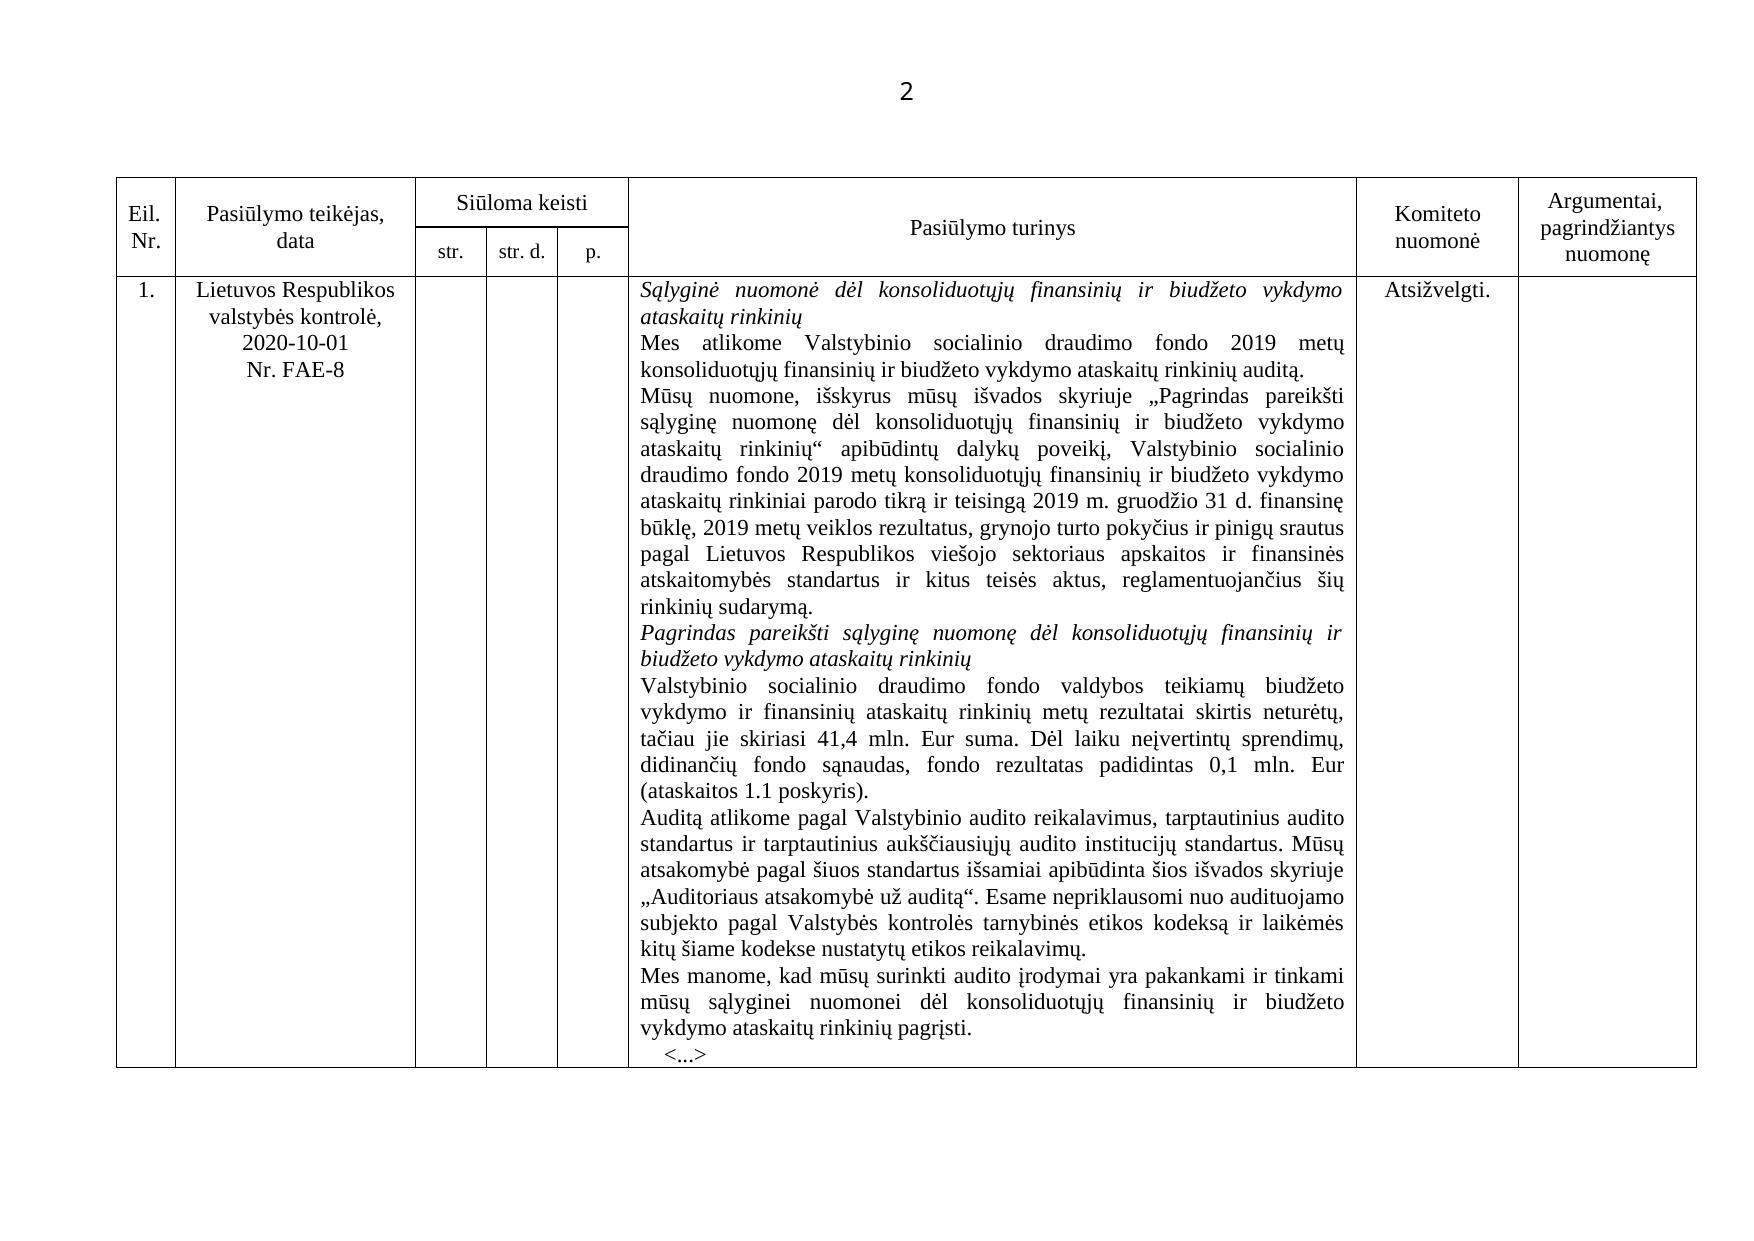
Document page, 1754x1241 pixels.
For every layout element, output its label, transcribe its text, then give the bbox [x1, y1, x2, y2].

table_cell [1519, 277, 1696, 1067]
table_cell [487, 277, 557, 1067]
table_cell str. d. [487, 228, 557, 276]
table_cell Sąlyginė nuomonė dėl konsoliduotųjų finansinių ir biudžeto vykdymo ataskaitų rinkinių Mes atlikome Valstybinio socialinio draudimo fondo 2019 metų konsoliduotųjų finansinių ir biudžeto vykdymo ataskaitų rinkinių auditą. Mūsų nuomone, išskyrus mūsų išvados skyriuje „Pagrindas pareikšti sąlyginę nuomonę dėl konsoliduotųjų finansinių ir biudžeto vykdymo ataskaitų rinkinių“ apibūdintų dalykų poveikį, Valstybinio socialinio draudimo fondo 2019 metų konsoliduotųjų finansinių ir biudžeto vykdymo ataskaitų rinkiniai parodo tikrą ir teisingą 2019 m. gruodžio 31 d. finansinę būklę, 2019 metų veiklos rezultatus, grynojo turto pokyčius ir pinigų srautus pagal Lietuvos Respublikos viešojo sektoriaus apskaitos ir finansinės atskaitomybės standartus ir kitus teisės aktus, reglamentuojančius šių rinkinių sudarymą. Pagrindas pareikšti sąlyginę nuomonę dėl konsoliduotųjų finansinių ir biudžeto vykdymo ataskaitų rinkinių Valstybinio socialinio draudimo fondo valdybos teikiamų biudžeto vykdymo ir finansinių ataskaitų rinkinių metų rezultatai skirtis neturėtų, tačiau jie skiriasi 41,4 mln. Eur suma. Dėl laiku neįvertintų sprendimų, didinančių fondo sąnaudas, fondo rezultatas padidintas 0,1 mln. Eur (ataskaitos 1.1 poskyris). Auditą atlikome pagal Valstybinio audito reikalavimus, tarptautinius audito standartus ir tarptautinius aukščiausiųjų audito institucijų standartus. Mūsų atsakomybė pagal šiuos standartus išsamiai apibūdinta šios išvados skyriuje „Auditoriaus atsakomybė už auditą“. Esame nepriklausomi nuo audituojamo subjekto pagal Valstybės kontrolės tarnybinės etikos kodeksą ir laikėmės kitų šiame kodekse nustatytų etikos reikalavimų. Mes manome, kad mūsų surinkti audito įrodymai yra pakankami ir tinkami mūsų sąlyginei nuomonei dėl konsoliduotųjų finansinių ir biudžeto vykdymo ataskaitų rinkinių pagrįsti. <...> [629, 277, 1356, 1067]
table_header Argumentai, pagrindžiantys nuomonę [1519, 178, 1696, 276]
table_header Siūloma keisti [416, 178, 628, 226]
table_cell [416, 277, 486, 1067]
table_header Pasiūlymo teikėjas, data [176, 178, 415, 276]
table_cell p. [558, 228, 628, 276]
table_cell Lietuvos Respublikos valstybės kontrolė, 2020-10-01 Nr. FAE-8 [176, 277, 415, 1067]
table_cell str. [416, 228, 486, 276]
table_cell Atsižvelgti. [1357, 277, 1518, 1067]
table_header Komiteto nuomonė [1357, 178, 1518, 276]
table_header Pasiūlymo turinys [629, 178, 1356, 276]
table_cell 1. [117, 277, 175, 1067]
table_header Eil. Nr. [117, 178, 175, 276]
table_cell [558, 277, 628, 1067]
